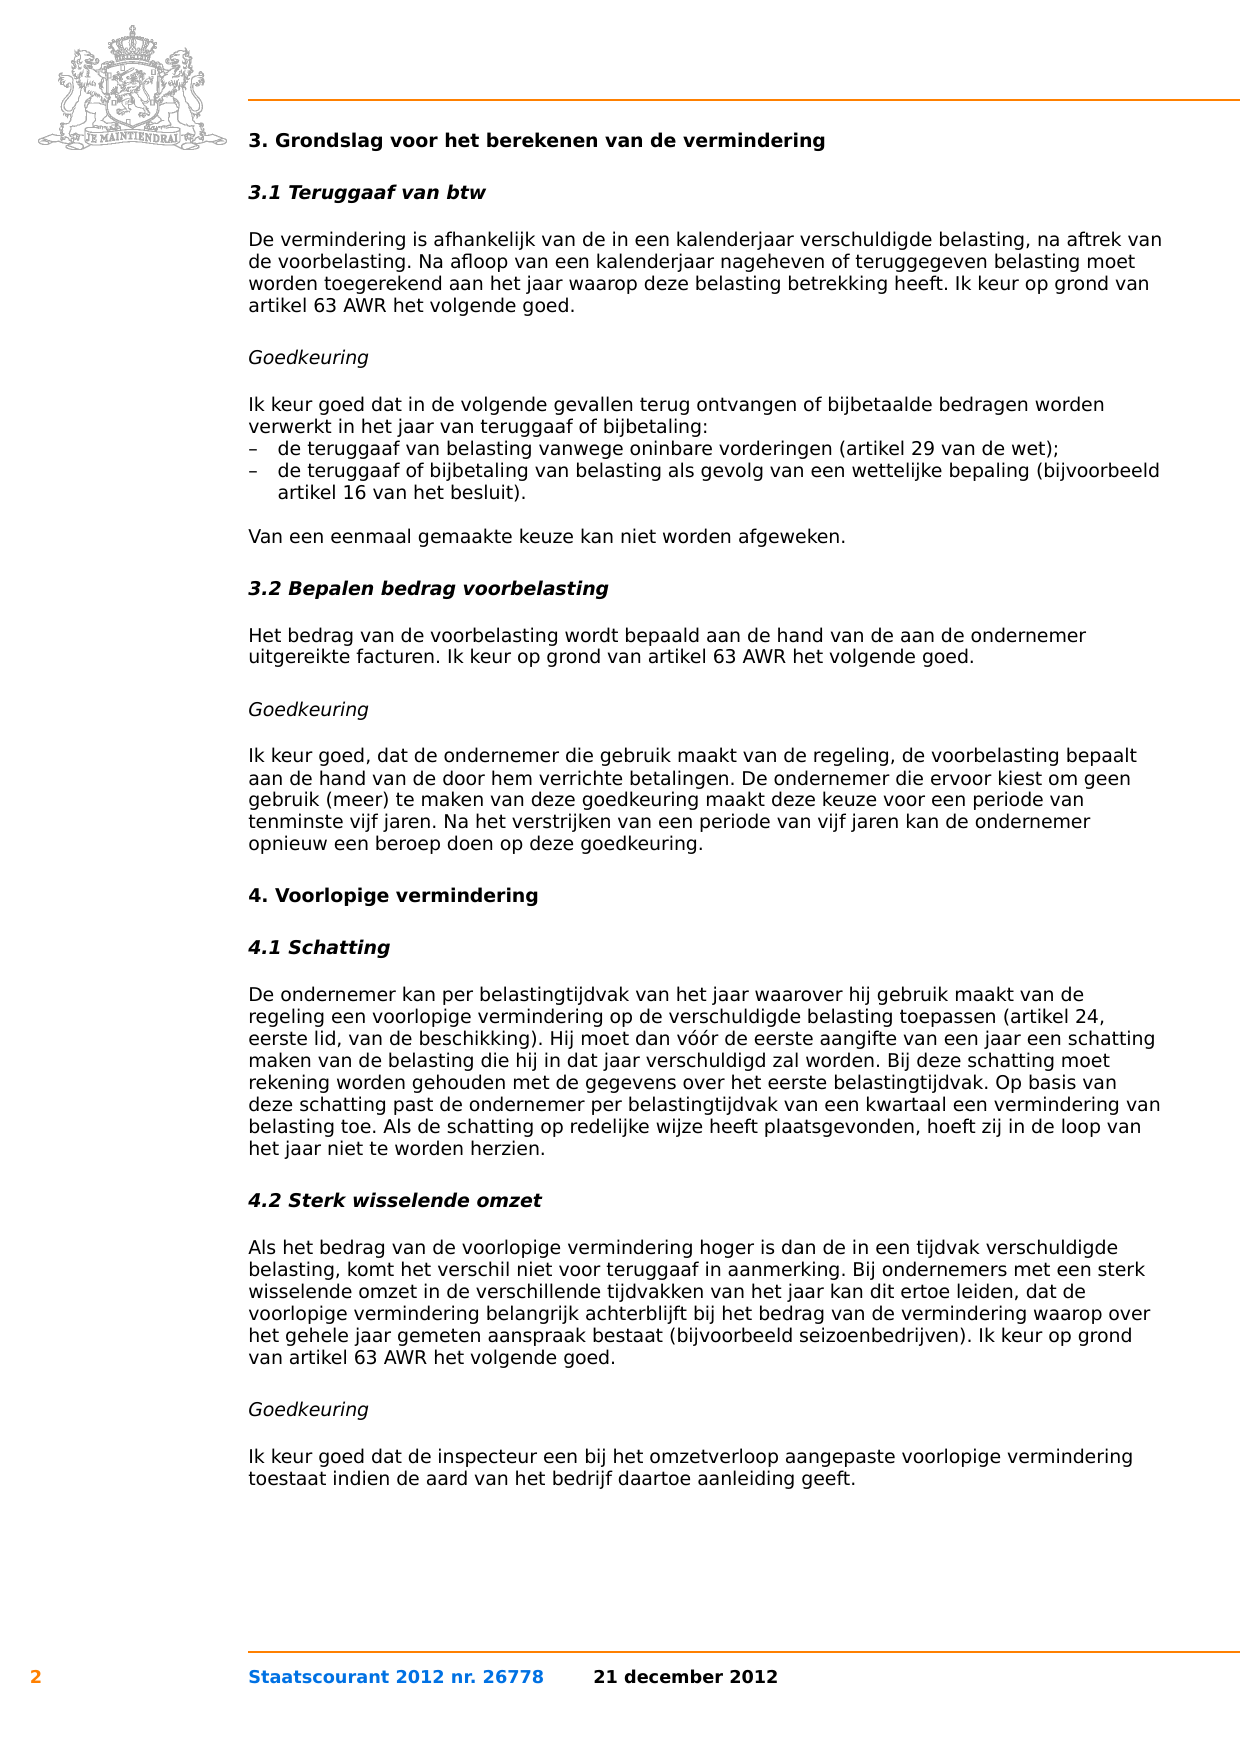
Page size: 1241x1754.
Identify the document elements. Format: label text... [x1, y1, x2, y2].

subtitle 4. Voorlopige vermindering [248, 885, 1163, 907]
text – de teruggaaf of bijbetaling van belasting als gevolg van een wettelijke bepaling (bijvoorbeeld artikel 16 van het besluit). [248, 460, 1163, 504]
text – de teruggaaf van belasting vanwege oninbare vorderingen (artikel 29 van de wet); [248, 438, 1163, 460]
text De ondernemer kan per belastingtijdvak van het jaar waarover hij gebruik maakt van de regeling een voorlopige vermindering op de verschuldigde belasting toepassen (artikel 24, eerste lid, van de beschikking). Hij moet dan vóór de eerste aangifte van een jaar een schatting maken van de belasting die hij in dat jaar verschuldigd zal worden. Bij deze schatting moet rekening worden gehouden met de gegevens over het eerste belastingtijdvak. Op basis van deze schatting past de ondernemer per belastingtijdvak van een kwartaal een vermindering van belasting toe. Als de schatting op redelijke wijze heeft plaatsgevonden, hoeft zij in de loop van het jaar niet te worden herzien. [248, 984, 1163, 1160]
text Ik keur goed dat de inspecteur een bij het omzetverloop aangepaste voorlopige vermindering toestaat indien de aard van het bedrijf daartoe aanleiding geeft. [248, 1446, 1163, 1490]
subtitle 4.1 Schatting [248, 937, 1163, 959]
text Ik keur goed dat in de volgende gevallen terug ontvangen of bijbetaalde bedragen worden verwerkt in het jaar van teruggaaf of bijbetaling: [248, 394, 1163, 438]
picture [38, 25, 227, 150]
subtitle 4.2 Sterk wisselende omzet [248, 1190, 1163, 1212]
subtitle Goedkeuring [248, 347, 1163, 369]
subtitle Goedkeuring [248, 1399, 1163, 1421]
text Van een eenmaal gemaakte keuze kan niet worden afgeweken. [248, 526, 1163, 547]
subtitle 3.2 Bepalen bedrag voorbelasting [248, 577, 1163, 599]
text Ik keur goed, dat de ondernemer die gebruik maakt van de regeling, de voorbelasting bepaalt aan de hand van de door hem verrichte betalingen. De ondernemer die ervoor kiest om geen gebruik (meer) te maken van deze goedkeuring maakt deze keuze voor een periode van tenminste vijf jaren. Na het verstrijken van een periode van vijf jaren kan de ondernemer opnieuw een beroep doen op deze goedkeuring. [248, 745, 1163, 855]
subtitle 3. Grondslag voor het berekenen van de vermindering [248, 130, 1163, 152]
text Als het bedrag van de voorlopige vermindering hoger is dan de in een tijdvak verschuldigde belasting, komt het verschil niet voor teruggaaf in aanmerking. Bij ondernemers met een sterk wisselende omzet in de verschillende tijdvakken van het jaar kan dit ertoe leiden, dat de voorlopige vermindering belangrijk achterblijft bij het bedrag van de vermindering waarop over het gehele jaar gemeten aanspraak bestaat (bijvoorbeeld seizoenbedrijven). Ik keur op grond van artikel 63 AWR het volgende goed. [248, 1237, 1163, 1369]
text Het bedrag van de voorbelasting wordt bepaald aan de hand van de aan de ondernemer uitgereikte facturen. Ik keur op grond van artikel 63 AWR het volgende goed. [248, 624, 1163, 668]
text De vermindering is afhankelijk van de in een kalenderjaar verschuldigde belasting, na aftrek van de voorbelasting. Na afloop van een kalenderjaar nageheven of teruggegeven belasting moet worden toegerekend aan het jaar waarop deze belasting betrekking heeft. Ik keur op grond van artikel 63 AWR het volgende goed. [248, 229, 1163, 317]
subtitle Goedkeuring [248, 698, 1163, 720]
subtitle 3.1 Teruggaaf van btw [248, 182, 1163, 204]
